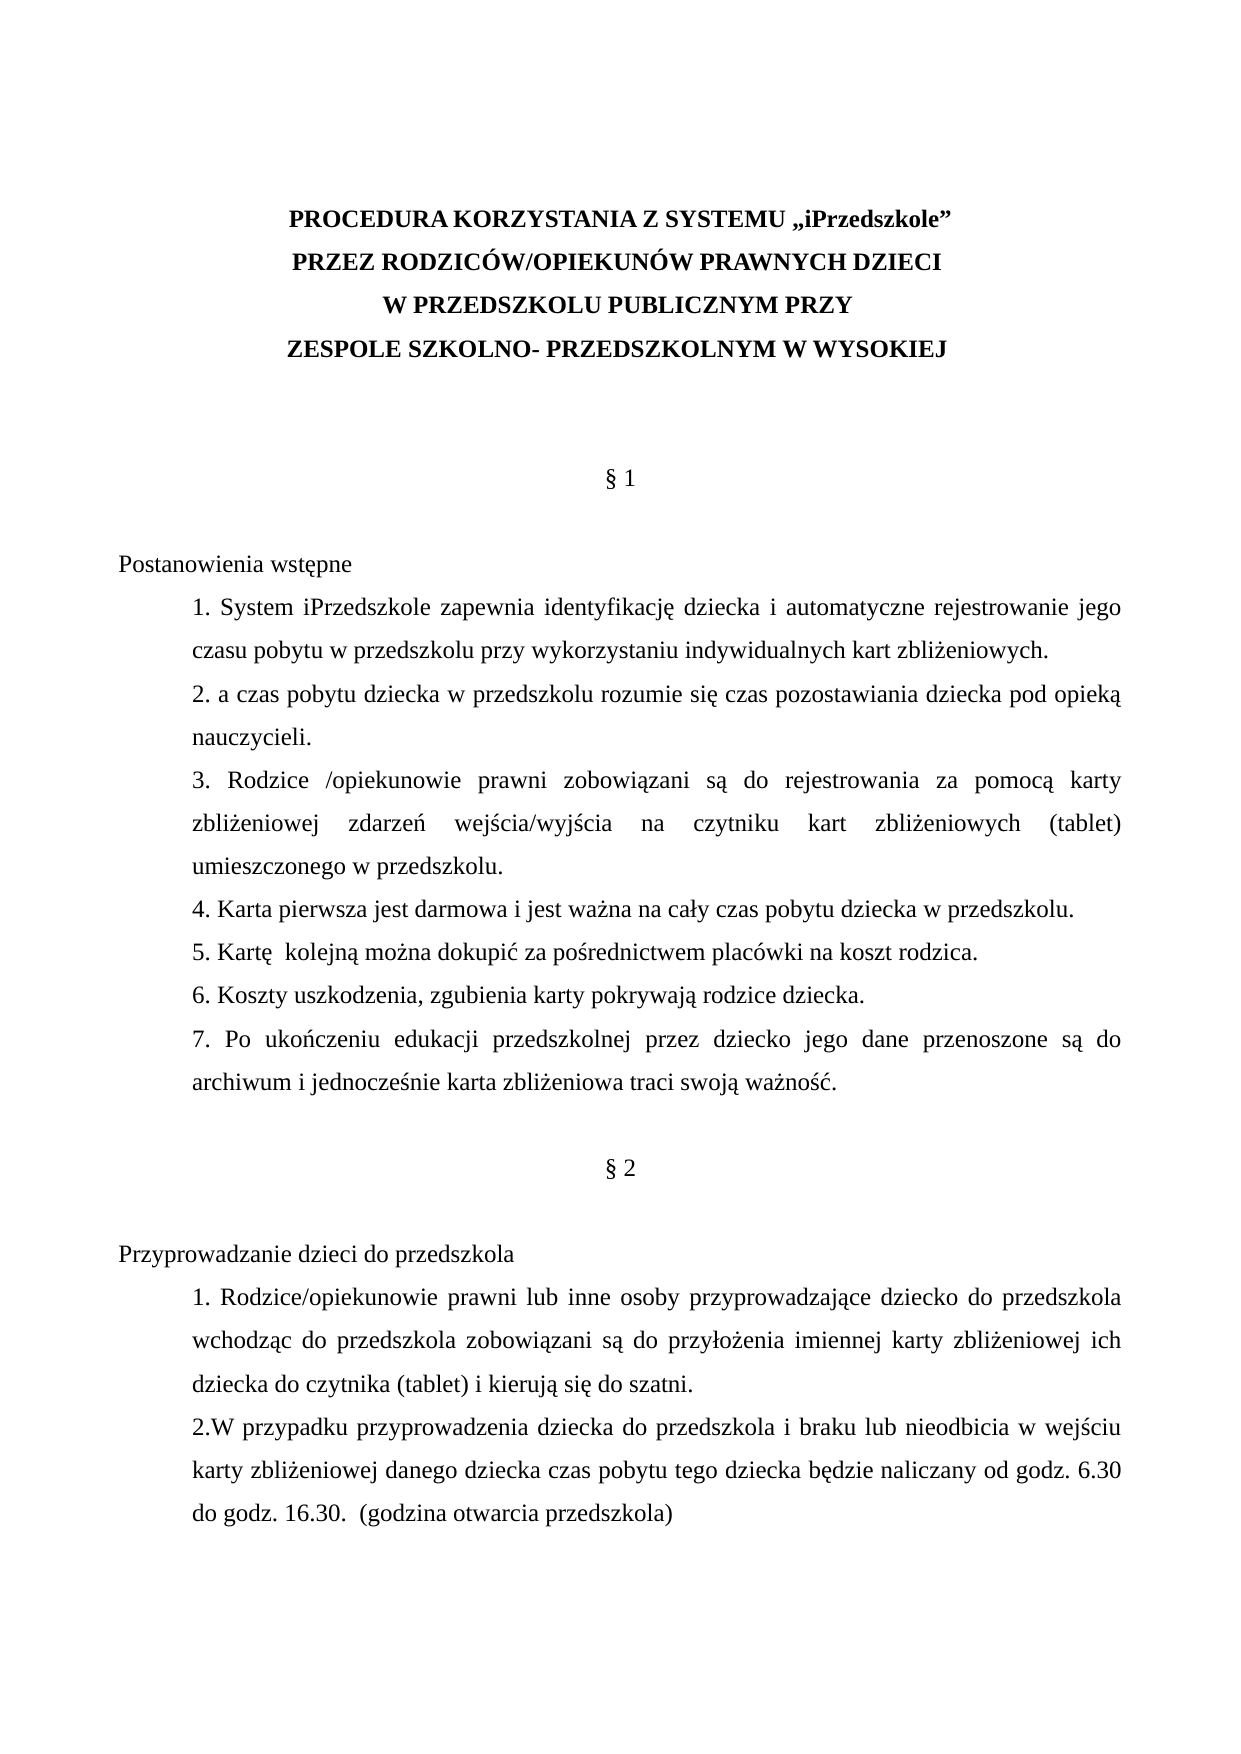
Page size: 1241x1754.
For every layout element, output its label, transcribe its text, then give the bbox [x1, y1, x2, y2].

list Rodzice/opiekunowie prawni lub inne osoby przyprowadzające dziecko do przedszkola wchodząc do przedszkola zobowiązani są do przyłożenia imiennej karty zbliżeniowej ich dziecka do czytnika (tablet) i kierują się do szatni. [118, 1282, 1122, 1397]
list Karta pierwsza jest darmowa i jest ważna na cały czas pobytu dziecka w przedszkolu. [118, 894, 1122, 923]
text § 2 [118, 1153, 1122, 1182]
list Koszty uszkodzenia, zgubienia karty pokrywają rodzice dziecka. [118, 981, 1122, 1009]
list Kartę kolejną można dokupić za pośrednictwem placówki na koszt rodzica. [118, 937, 1122, 966]
list Rodzice /opiekunowie prawni zobowiązani są do rejestrowania za pomocą karty zbliżeniowej zdarzeń wejścia/wyjścia na czytniku kart zbliżeniowych (tablet) umieszczonego w przedszkolu. [118, 765, 1122, 880]
text W PRZEDSZKOLU PUBLICZNYM PRZY [118, 291, 1122, 319]
list a czas pobytu dziecka w przedszkolu rozumie się czas pozostawiania dziecka pod opieką nauczycieli. [118, 679, 1122, 751]
text Postanowienia wstępne [118, 549, 1122, 578]
list Po ukończeniu edukacji przedszkolnej przez dziecko jego dane przenoszone są do archiwum i jednocześnie karta zbliżeniowa traci swoją ważność. [118, 1024, 1122, 1096]
text ZESPOLE SZKOLNO- PRZEDSZKOLNYM W WYSOKIEJ [118, 334, 1122, 362]
text Przyprowadzanie dzieci do przedszkola [118, 1239, 1122, 1268]
text PROCEDURA KORZYSTANIA Z SYSTEMU „iPrzedszkole” [118, 204, 1122, 233]
text § 1 [118, 463, 1122, 492]
list W przypadku przyprowadzenia dziecka do przedszkola i braku lub nieodbicia w wejściu karty zbliżeniowej danego dziecka czas pobytu tego dziecka będzie naliczany od godz. 6.30 do godz. 16.30. (godzina otwarcia przedszkola) [118, 1412, 1122, 1527]
text PRZEZ RODZICÓW/OPIEKUNÓW PRAWNYCH DZIECI [118, 247, 1122, 276]
list System iPrzedszkole zapewnia identyfikację dziecka i automatyczne rejestrowanie jego czasu pobytu w przedszkolu przy wykorzystaniu indywidualnych kart zbliżeniowych. [118, 592, 1122, 664]
